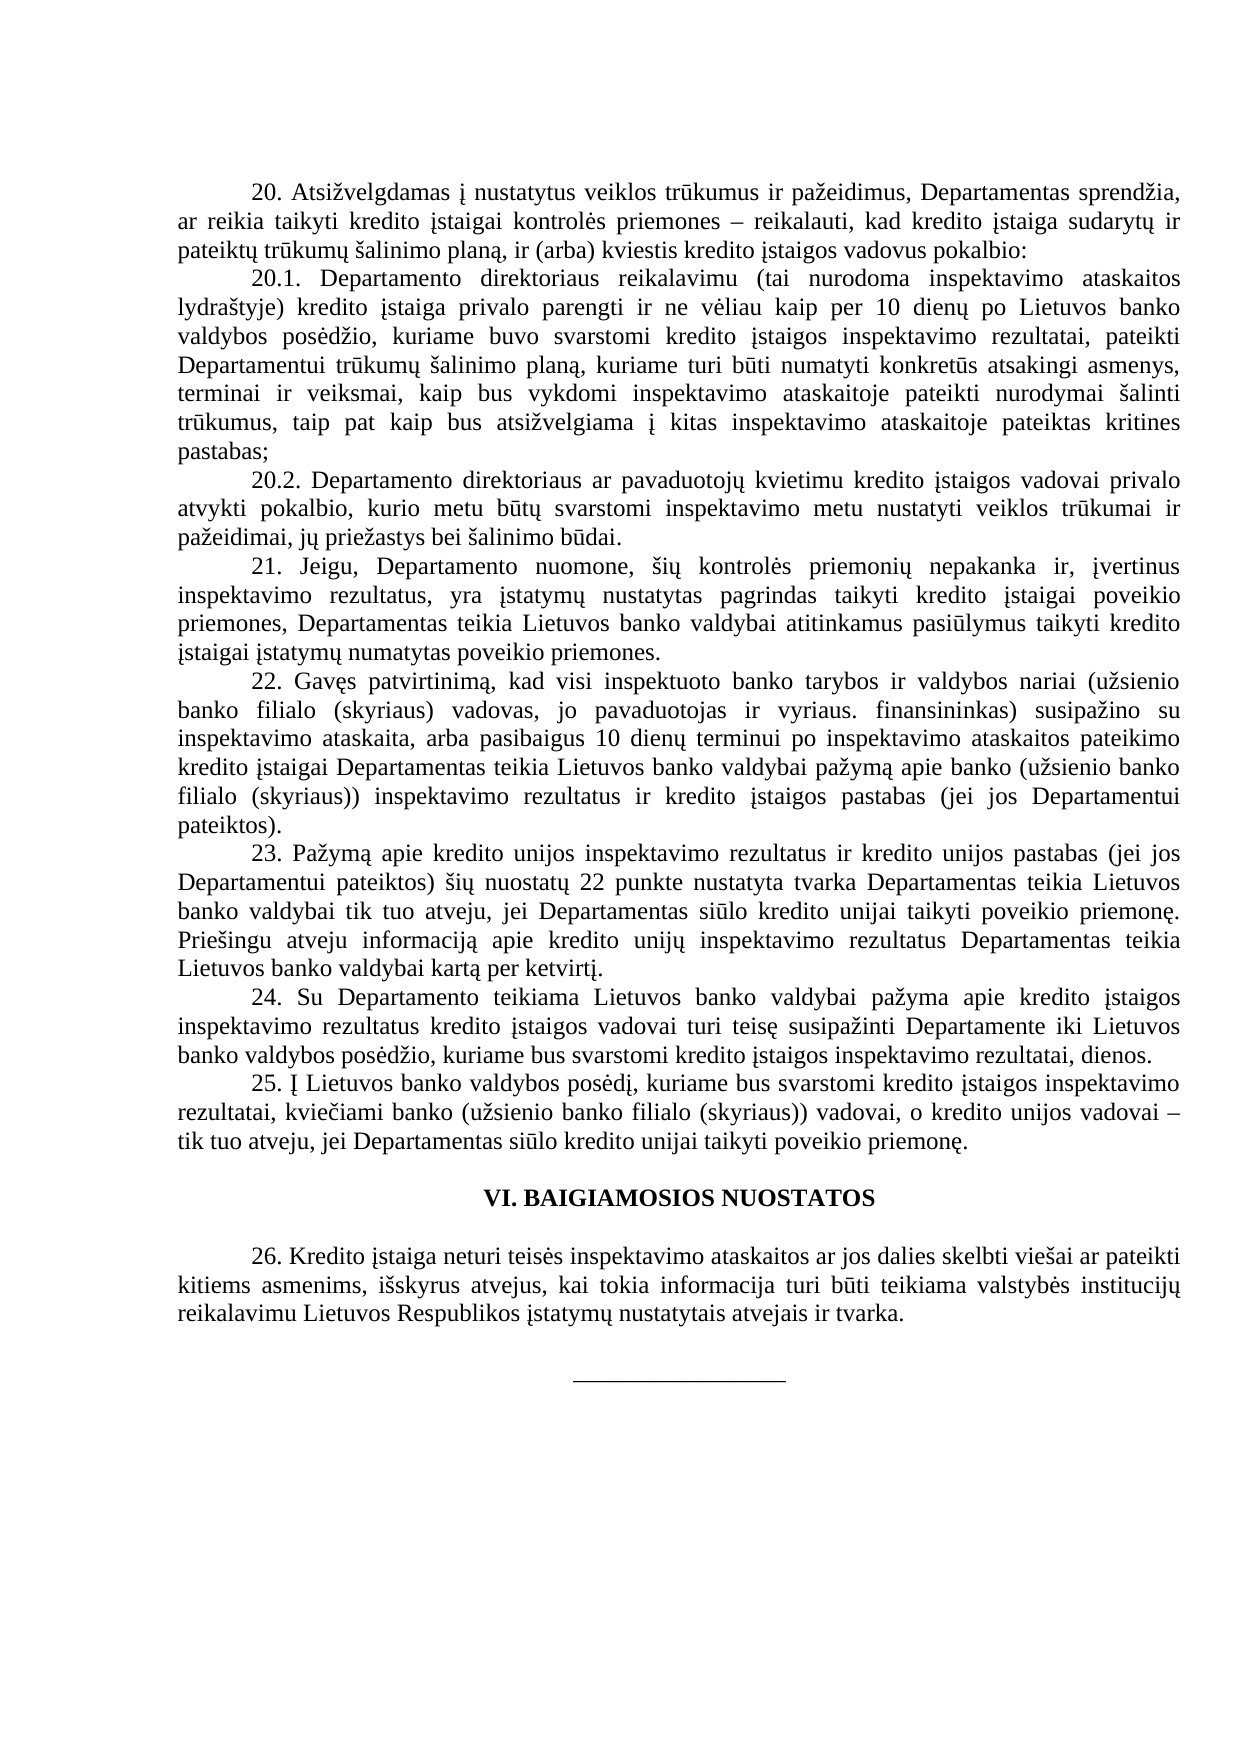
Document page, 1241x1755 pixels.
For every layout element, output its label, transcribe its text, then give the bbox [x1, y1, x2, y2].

text 22. Gavęs patvirtinimą, kad visi inspektuoto banko tarybos ir valdybos nariai (užsienio banko filialo (skyriaus) vadovas, jo pavaduotojas ir vyriaus. finansininkas) susipažino su inspektavimo ataskaita, arba pasibaigus 10 dienų terminui po inspektavimo ataskaitos pateikimo kredito įstaigai Departamentas teikia Lietuvos banko valdybai pažymą apie banko (užsienio banko filialo (skyriaus)) inspektavimo rezultatus ir kredito įstaigos pastabas (jei jos Departamentui pateiktos). [177, 666, 1181, 838]
text 21. Jeigu, Departamento nuomone, šių kontrolės priemonių nepakanka ir, įvertinus inspektavimo rezultatus, yra įstatymų nustatytas pagrindas taikyti kredito įstaigai poveikio priemones, Departamentas teikia Lietuvos banko valdybai atitinkamus pasiūlymus taikyti kredito įstaigai įstatymų numatytas poveikio priemones. [177, 551, 1181, 666]
text 20.1. Departamento direktoriaus reikalavimu (tai nurodoma inspektavimo ataskaitos lydraštyje) kredito įstaiga privalo parengti ir ne vėliau kaip per 10 dienų po Lietuvos banko valdybos posėdžio, kuriame buvo svarstomi kredito įstaigos inspektavimo rezultatai, pateikti Departamentui trūkumų šalinimo planą, kuriame turi būti numatyti konkretūs atsakingi asmenys, terminai ir veiksmai, kaip bus vykdomi inspektavimo ataskaitoje pateikti nurodymai šalinti trūkumus, taip pat kaip bus atsižvelgiama į kitas inspektavimo ataskaitoje pateiktas kritines pastabas; [177, 263, 1181, 465]
text _________________ [177, 1356, 1181, 1385]
text VI. Baigiamosios nuostatos [177, 1183, 1181, 1212]
text 23. Pažymą apie kredito unijos inspektavimo rezultatus ir kredito unijos pastabas (jei jos Departamentui pateiktos) šių nuostatų 22 punkte nustatyta tvarka Departamentas teikia Lietuvos banko valdybai tik tuo atveju, jei Departamentas siūlo kredito unijai taikyti poveikio priemonę. Priešingu atveju informaciją apie kredito unijų inspektavimo rezultatus Departamentas teikia Lietuvos banko valdybai kartą per ketvirtį. [177, 838, 1181, 982]
text 24. Su Departamento teikiama Lietuvos banko valdybai pažyma apie kredito įstaigos inspektavimo rezultatus kredito įstaigos vadovai turi teisę susipažinti Departamente iki Lietuvos banko valdybos posėdžio, kuriame bus svarstomi kredito įstaigos inspektavimo rezultatai, dienos. [177, 982, 1181, 1068]
text 20.2. Departamento direktoriaus ar pavaduotojų kvietimu kredito įstaigos vadovai privalo atvykti pokalbio, kurio metu būtų svarstomi inspektavimo metu nustatyti veiklos trūkumai ir pažeidimai, jų priežastys bei šalinimo būdai. [177, 465, 1181, 551]
text 25. Į Lietuvos banko valdybos posėdį, kuriame bus svarstomi kredito įstaigos inspektavimo rezultatai, kviečiami banko (užsienio banko filialo (skyriaus)) vadovai, o kredito unijos vadovai – tik tuo atveju, jei Departamentas siūlo kredito unijai taikyti poveikio priemonę. [177, 1068, 1181, 1155]
text 26. Kredito įstaiga neturi teisės inspektavimo ataskaitos ar jos dalies skelbti viešai ar pateikti kitiems asmenims, išskyrus atvejus, kai tokia informacija turi būti teikiama valstybės institucijų reikalavimu Lietuvos Respublikos įstatymų nustatytais atvejais ir tvarka. [177, 1241, 1181, 1327]
text 20. Atsižvelgdamas į nustatytus veiklos trūkumus ir pažeidimus, Departamentas sprendžia, ar reikia taikyti kredito įstaigai kontrolės priemones – reikalauti, kad kredito įstaiga sudarytų ir pateiktų trūkumų šalinimo planą, ir (arba) kviestis kredito įstaigos vadovus pokalbio: [177, 177, 1181, 263]
